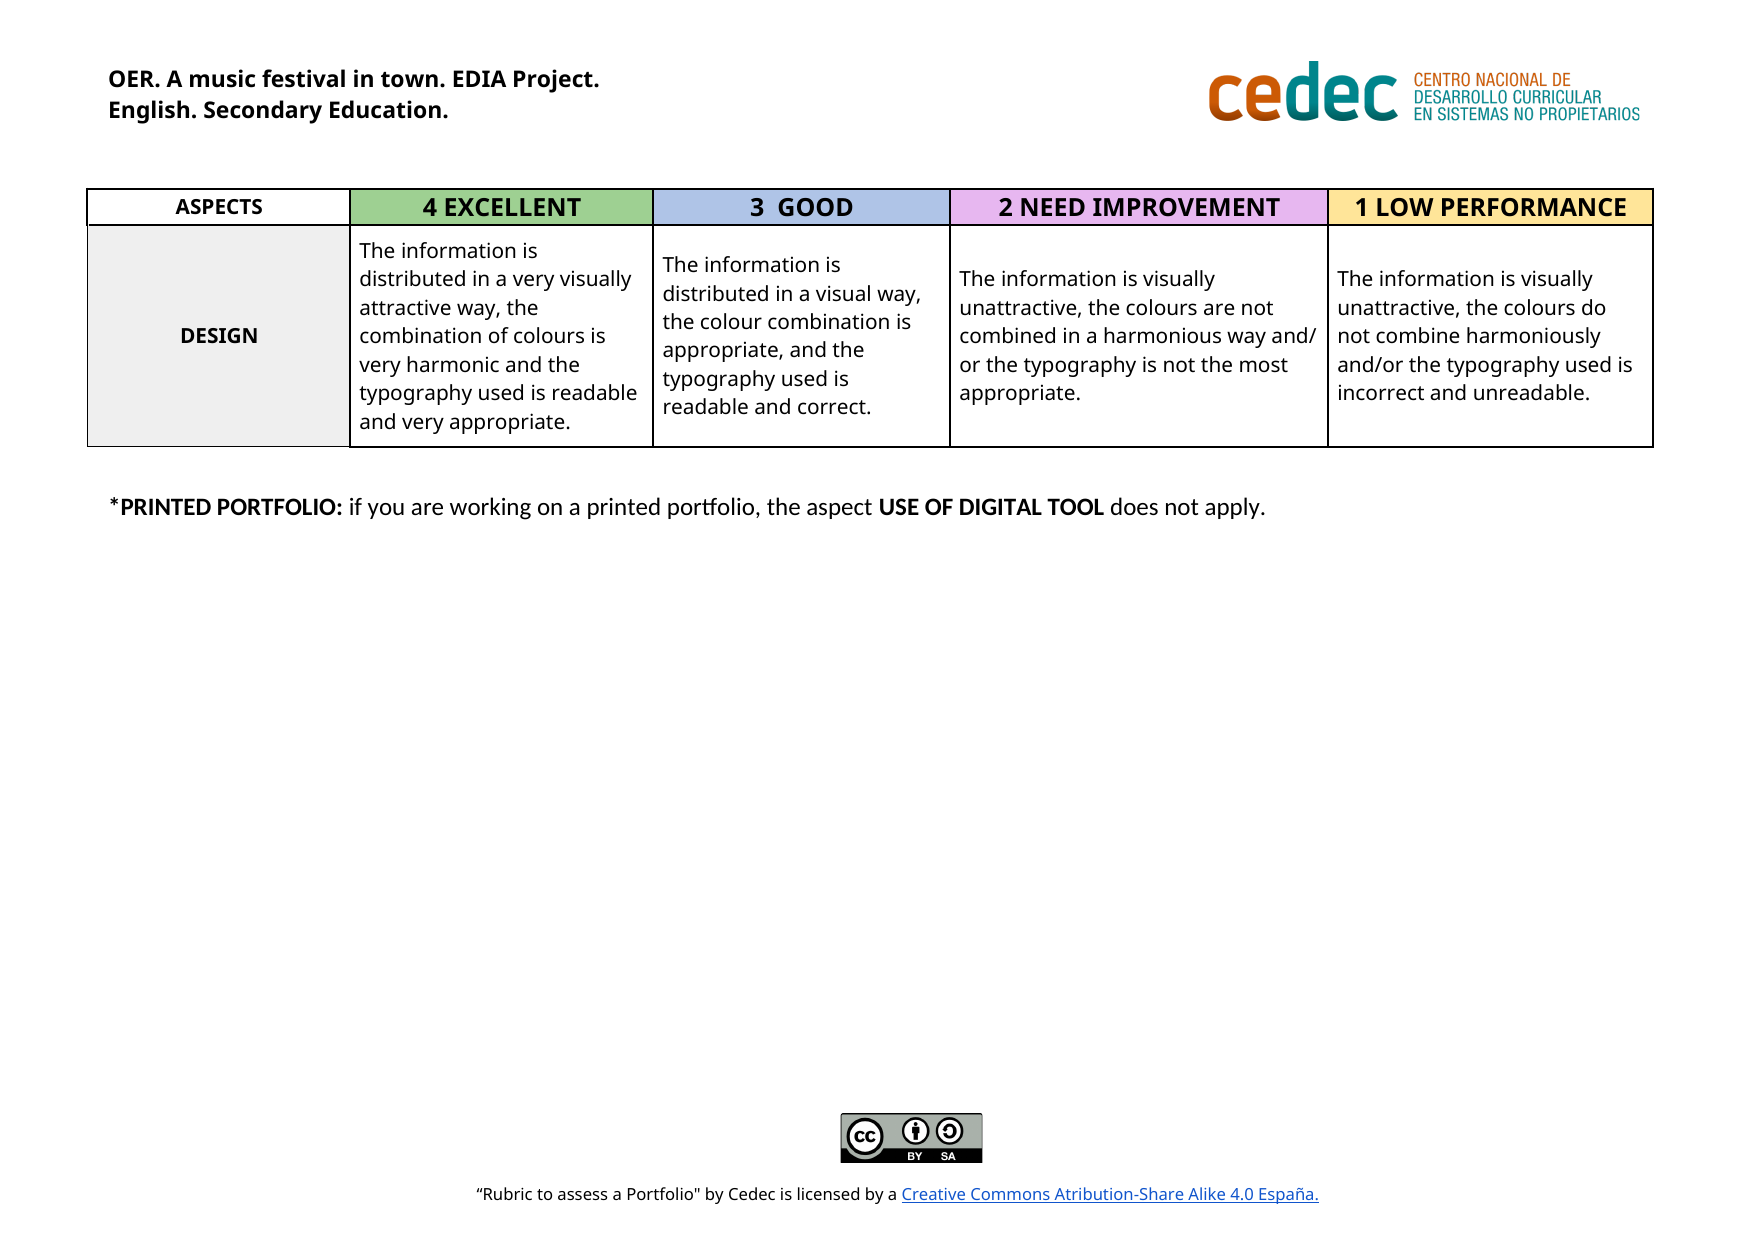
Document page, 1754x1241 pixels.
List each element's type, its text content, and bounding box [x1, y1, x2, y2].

table_header 2 NEED IMPROVEMENT [951, 190, 1327, 224]
table_cell The information is distributed in a very visually attractive way, the combination of colours is very harmonic and the typography used is readable and very appropriate. [351, 226, 652, 446]
table_cell The information is visually unattractive, the colours are not combined in a harmonious way and/ or the typography is not the most appropriate. [951, 226, 1327, 446]
table_header 1 LOW PERFORMANCE [1329, 190, 1652, 224]
table_cell The information is distributed in a visual way, the colour combination is appropriate, and the typography used is readable and correct. [654, 226, 949, 446]
picture [1209, 61, 1640, 121]
text *PRINTED PORTFOLIO: if you are working on a printed portfolio, the aspect USE OF DIGITAL TOOL does not apply. [108, 491, 1688, 521]
table_header ASPECTS [88, 190, 349, 224]
table_header 4 EXCELLENT [351, 190, 652, 224]
table_header 3 GOOD [654, 190, 949, 224]
table_cell The information is visually unattractive, the colours do not combine harmoniously and/or the typography used is incorrect and unreadable. [1329, 226, 1652, 446]
picture [840, 1113, 983, 1163]
table_cell DESIGN [88, 225, 349, 446]
